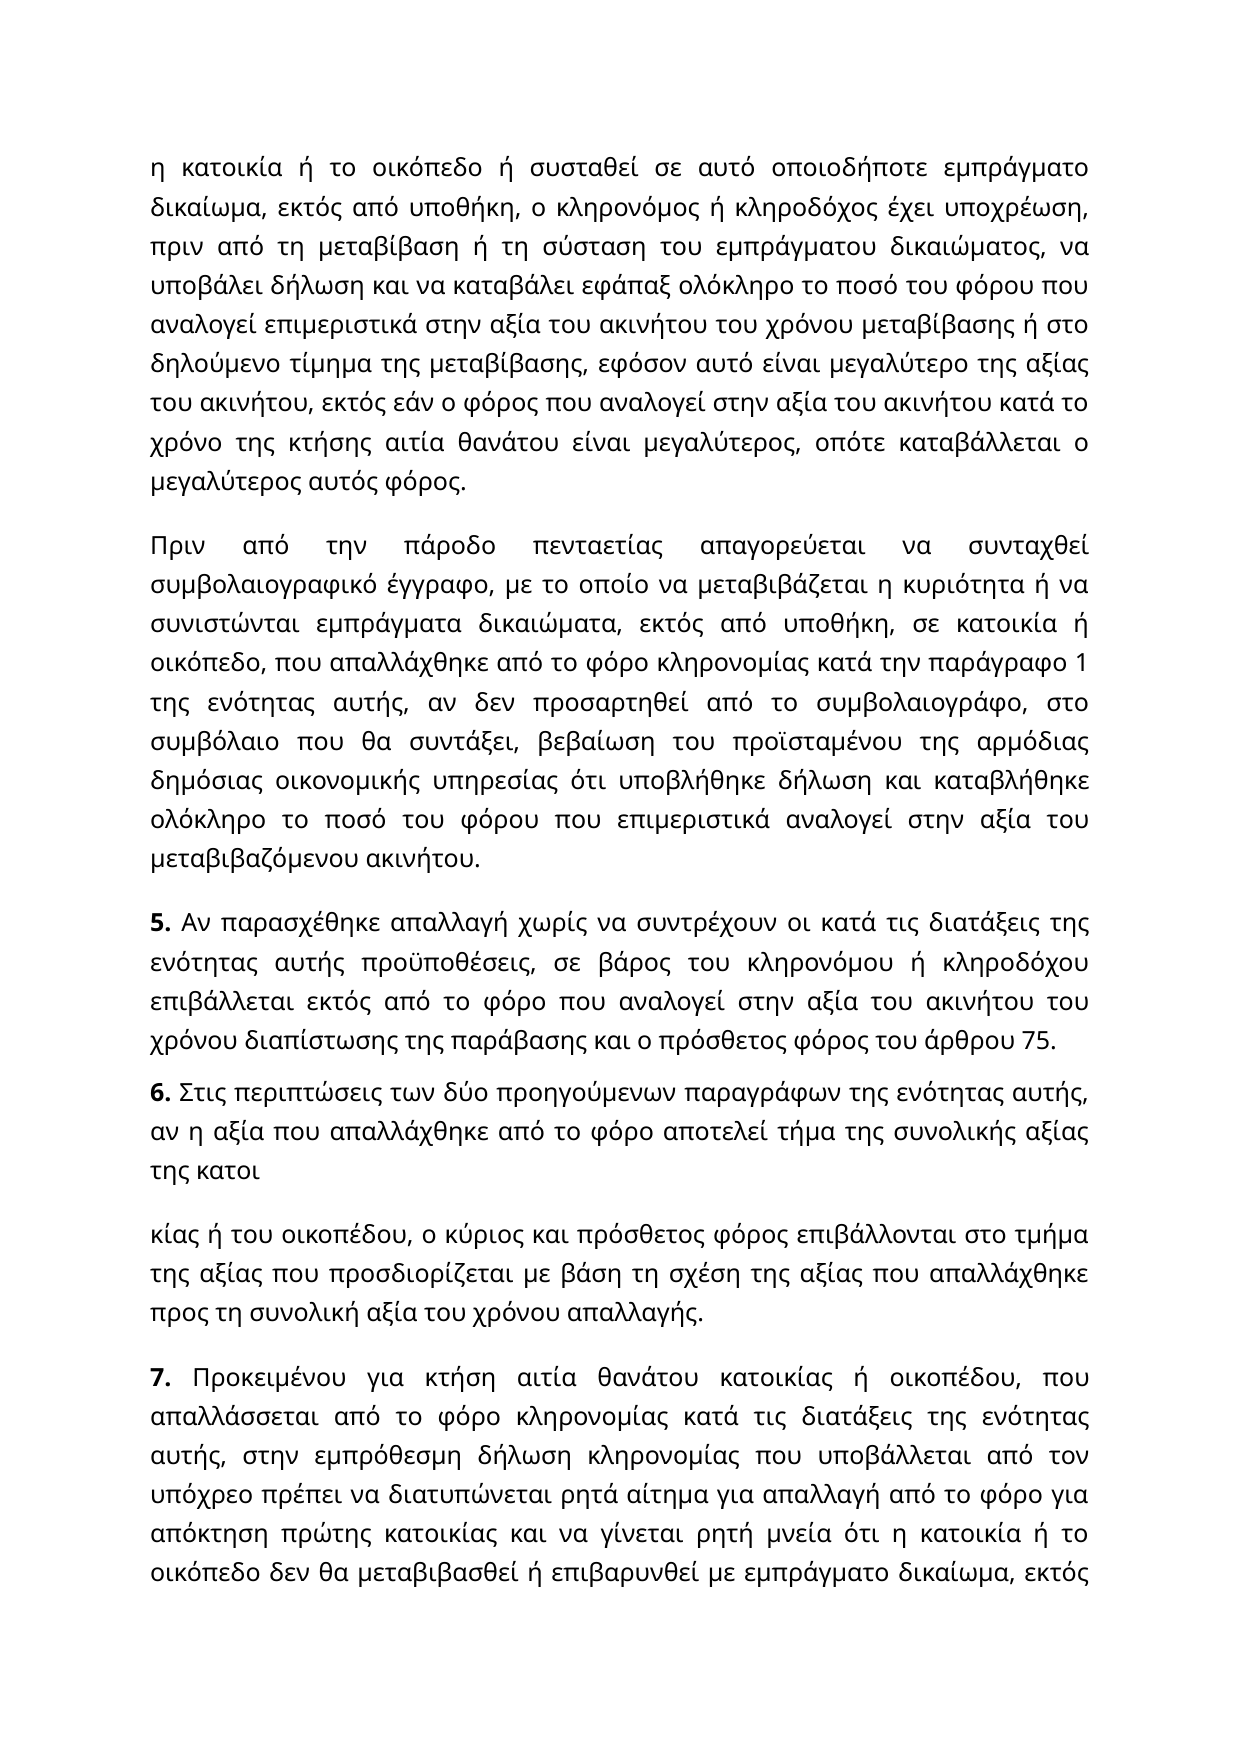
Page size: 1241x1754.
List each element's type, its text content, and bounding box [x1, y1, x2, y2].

text Πριν από την πάροδο πενταετίας απαγορεύεται να συνταχθεί συμβολαιογραφικό έγγραφο, με το οποίο να μεταβιβάζεται η κυριότητα ή να συνιστώνται εμπράγματα δικαιώματα, εκτός από υποθήκη, σε κατοικία ή οικόπεδο, που απαλλάχθηκε από το φόρο κληρονομίας κατά την παράγραφο 1 της ενότητας αυτής, αν δεν προσαρτηθεί από το συμβολαιογράφο, στο συμβόλαιο που θα συντάξει, βεβαίωση του προϊσταμένου της αρμόδιας δημόσιας οικονομικής υπηρεσίας ότι υποβλήθηκε δήλωση και καταβλήθηκε ολόκληρο το ποσό του φόρου που επιμεριστικά αναλογεί στην αξία του μεταβιβαζόμενου ακινήτου. [150, 527, 1090, 875]
text η κατοικία ή το οικόπεδο ή συσταθεί σε αυτό οποιοδήποτε εμπράγματο δικαίωμα, εκτός από υποθήκη, ο κληρονόμος ή κληροδόχος έχει υποχρέωση, πριν από τη μεταβίβαση ή τη σύσταση του εμπράγματου δικαιώματος, να υποβάλει δήλωση και να καταβάλει εφάπαξ ολόκληρο το ποσό του φόρου που αναλογεί επιμεριστικά στην αξία του ακινήτου του χρόνου μεταβίβασης ή στο δηλούμενο τίμημα της μεταβίβασης, εφόσον αυτό είναι μεγαλύτερο της αξίας του ακινήτου, εκτός εάν ο φόρος που αναλογεί στην αξία του ακινήτου κατά το χρόνο της κτήσης αιτία θανάτου είναι μεγαλύτερος, οπότε καταβάλλεται ο μεγαλύτερος αυτός φόρος. [150, 150, 1090, 497]
text 5. Αν παρασχέθηκε απαλλαγή χωρίς να συντρέχουν οι κατά τις διατάξεις της ενότητας αυτής προϋποθέσεις, σε βάρος του κληρονόμου ή κληροδόχου επιβάλλεται εκτός από το φόρο που αναλογεί στην αξία του ακινήτου του χρόνου διαπίστωσης της παράβασης και ο πρόσθετος φόρος του άρθρου 75. [150, 905, 1090, 1057]
text κίας ή του οικοπέδου, ο κύριος και πρόσθετος φόρος επιβάλλονται στο τμήμα της αξίας που προσδιορίζεται με βάση τη σχέση της αξίας που απαλλάχθηκε προς τη συνολική αξία του χρόνου απαλλαγής. [150, 1217, 1090, 1329]
text 7. Προκειμένου για κτήση αιτία θανάτου κατοικίας ή οικοπέδου, που απαλλάσσεται από το φόρο κληρονομίας κατά τις διατάξεις της ενότητας αυτής, στην εμπρόθεσμη δήλωση κληρονομίας που υποβάλλεται από τον υπόχρεο πρέπει να διατυπώνεται ρητά αίτημα για απαλλαγή από το φόρο για απόκτηση πρώτης κατοικίας και να γίνεται ρητή μνεία ότι η κατοικία ή το οικόπεδο δεν θα μεταβιβασθεί ή επιβαρυνθεί με εμπράγματο δικαίωμα, εκτός [150, 1359, 1090, 1589]
text 6. Στις περιπτώσεις των δύο προηγούμενων παραγράφων της ενότητας αυτής, αν η αξία που απαλλάχθηκε από το φόρο αποτελεί τήμα της συνολικής αξίας της κατοι [150, 1074, 1090, 1187]
